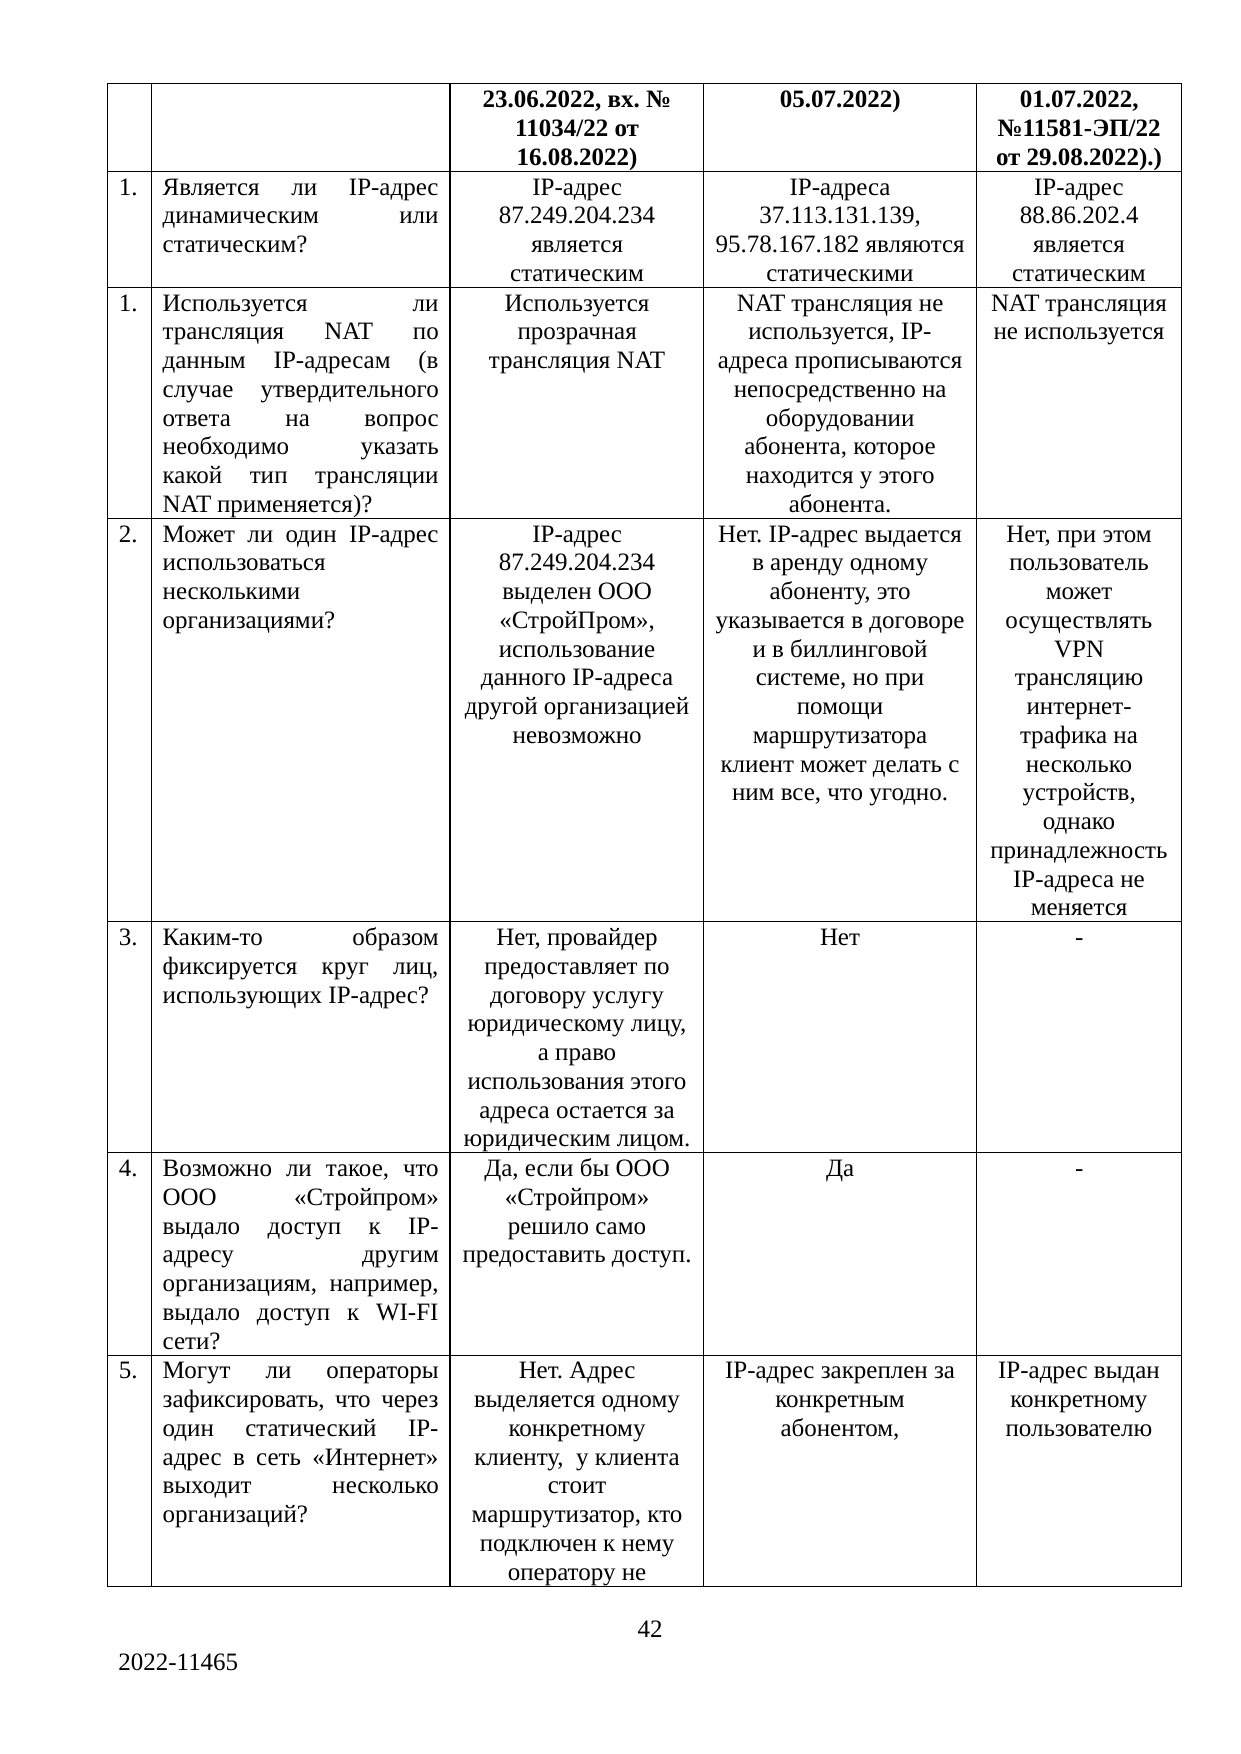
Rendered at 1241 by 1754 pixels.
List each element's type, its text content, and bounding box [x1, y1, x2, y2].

table_cell NAT трансляция не используется, IP-адреса прописываются непосредственно на оборудовании абонента, которое находится у этого абонента. [704, 288, 976, 518]
table_cell [108, 922, 151, 1152]
table_cell Нет. Адрес выделяется одному конкретному клиенту, у клиента стоит маршрутизатор, кто подключен к нему оператору не [451, 1356, 703, 1586]
table_cell Возможно ли такое, что ООО «Стройпром» выдало доступ к IP-адресу другим организациям, например, выдало доступ к WI-FI сети? [152, 1153, 449, 1354]
table_cell Каким-то образом фиксируется круг лиц, использующих IP-адрес? [152, 922, 449, 1152]
table_cell Используется прозрачная трансляция NAT [451, 288, 703, 518]
table_cell IP-адреса 37.113.131.139, 95.78.167.182 являются статическими [704, 172, 976, 287]
table_cell IP-адрес 88.86.202.4 является статическим [977, 172, 1181, 287]
table_cell Да [704, 1153, 976, 1354]
table_cell Является ли IP-адрес динамическим или статическим? [152, 172, 449, 287]
table_cell 1. [108, 172, 151, 287]
table_cell - [977, 922, 1181, 1152]
table_cell NAT трансляция не используется [977, 288, 1181, 518]
table_cell Да, если бы ООО «Стройпром» решило само предоставить доступ. [451, 1153, 703, 1354]
table_cell IP-адрес 87.249.204.234 является статическим [451, 172, 703, 287]
table_cell - [977, 1153, 1181, 1354]
table_cell [108, 288, 151, 518]
table_cell Нет, при этом пользователь может осуществлять VPN трансляцию интернет-трафика на несколько устройств, однако принадлежность IP-адреса не меняется [977, 519, 1181, 921]
table_cell IP-адрес закреплен за конкретным абонентом, [704, 1356, 976, 1586]
table_cell [108, 1356, 151, 1586]
table_cell IP-адрес 87.249.204.234 выделен ООО «СтройПром», использование данного IP-адреса другой организацией невозможно [451, 519, 703, 921]
table_cell Может ли один IP-адрес использоваться несколькими организациями? [152, 519, 449, 921]
table_cell [108, 519, 151, 921]
table_cell 01.07.2022, №11581-ЭП/22 от 29.08.2022).) [977, 84, 1181, 171]
table_cell Нет [704, 922, 976, 1152]
table_cell 05.07.2022) [704, 84, 976, 171]
table_cell Используется ли трансляция NAT по данным IP-адресам (в случае утвердительного ответа на вопрос необходимо указать какой тип трансляции NAT применяется)? [152, 288, 449, 518]
table_cell [108, 1153, 151, 1354]
table_cell Могут ли операторы зафиксировать, что через один статический IP-адрес в сеть «Интернет» выходит несколько организаций? [152, 1356, 449, 1586]
table_cell IP-адрес выдан конкретному пользователю [977, 1356, 1181, 1586]
table_cell 23.06.2022, вх. № 11034/22 от 16.08.2022) [451, 84, 703, 171]
table_cell Нет, провайдер предоставляет по договору услугу юридическому лицу, а право использования этого адреса остается за юридическим лицом. [451, 922, 703, 1152]
table_cell Нет. IP-адрес выдается в аренду одному абоненту, это указывается в договоре и в биллинговой системе, но при помощи маршрутизатора клиент может делать с ним все, что угодно. [704, 519, 976, 921]
